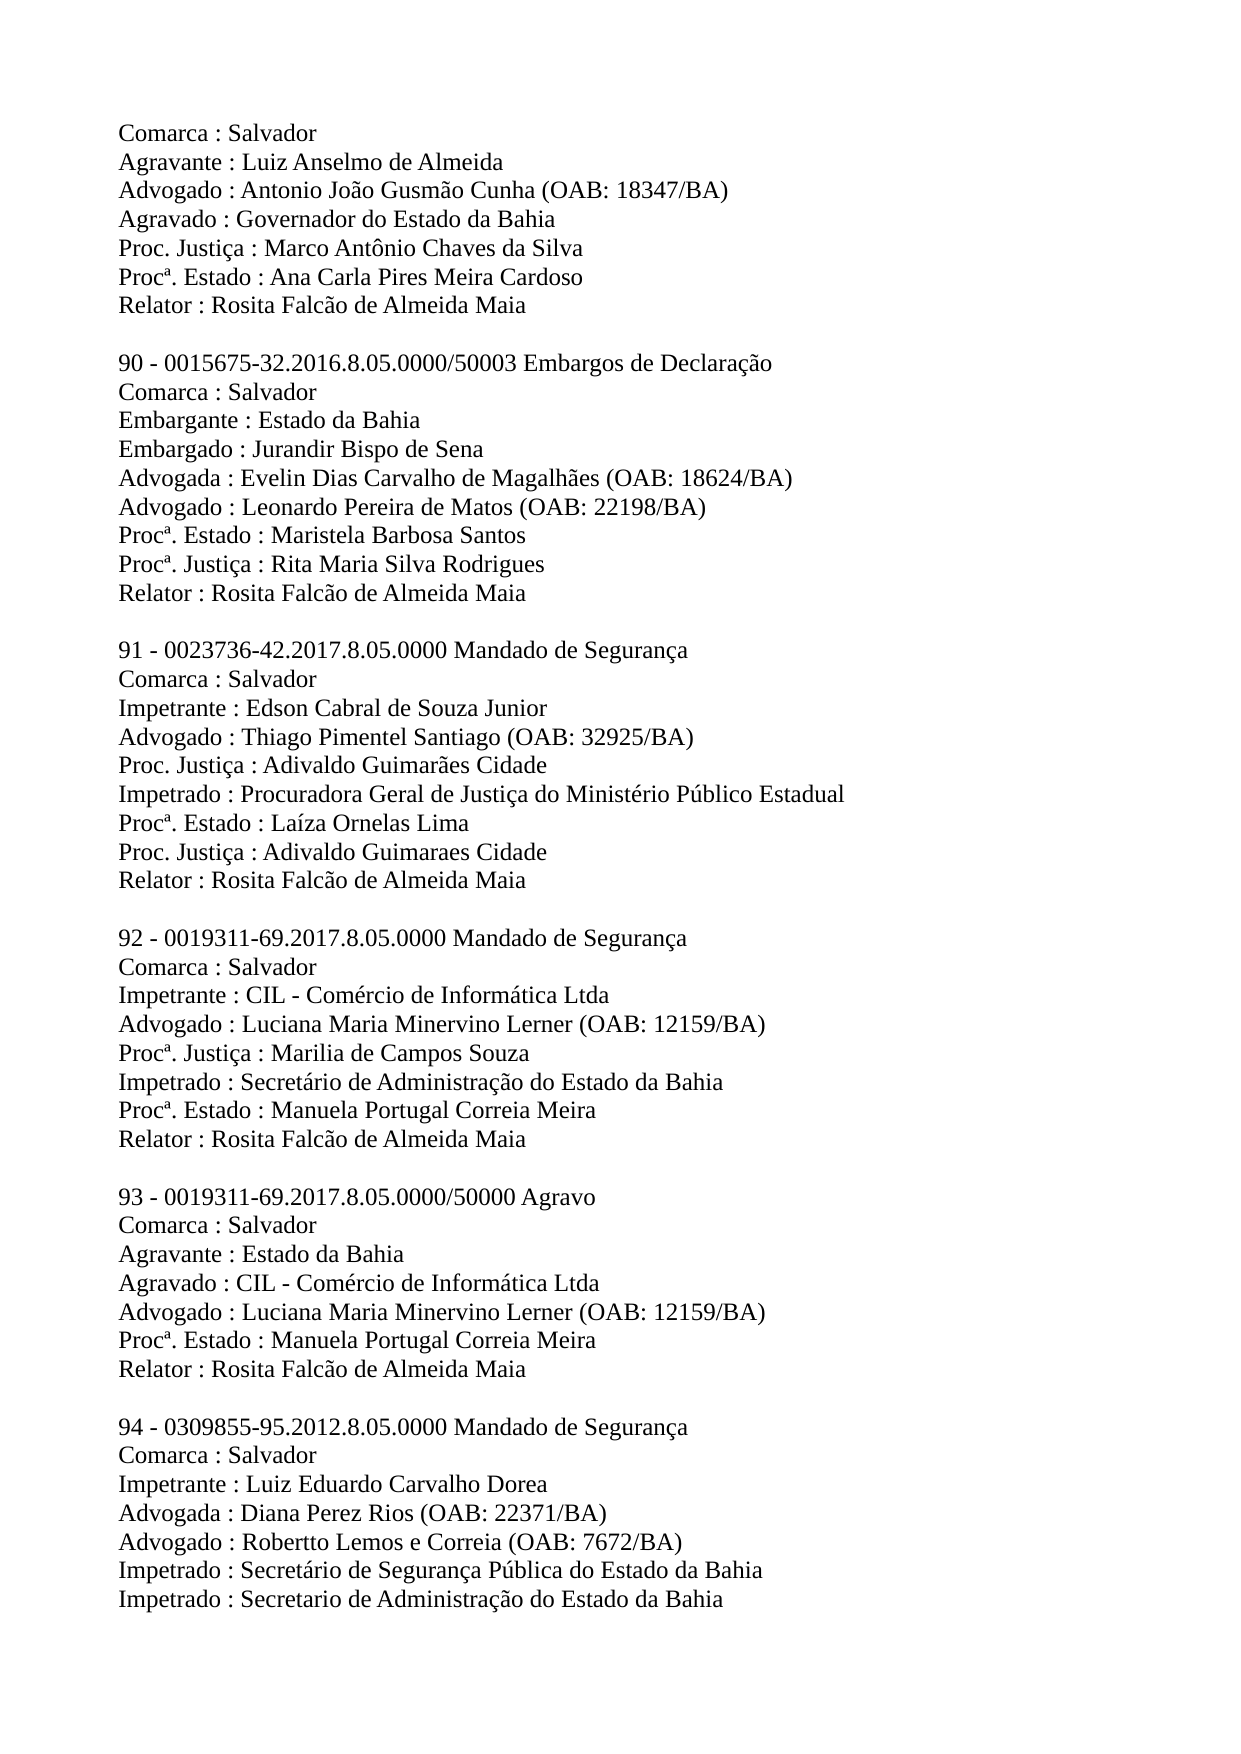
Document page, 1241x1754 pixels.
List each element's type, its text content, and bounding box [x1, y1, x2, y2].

text Agravante : Luiz Anselmo de Almeida Advogado : Antonio João Gusmão Cunha (OAB: 18347/BA) Agravado : Governador do Estado da Bahia Proc. Justiça : Marco Antônio Chaves da Silva Procª. Estado : Ana Carla Pires Meira Cardoso Relator : Rosita Falcão de Almeida Maia [118, 147, 1122, 319]
text Embargante : Estado da Bahia Embargado : Jurandir Bispo de Sena Advogada : Evelin Dias Carvalho de Magalhães (OAB: 18624/BA) Advogado : Leonardo Pereira de Matos (OAB: 22198/BA) Procª. Estado : Maristela Barbosa Santos Procª. Justiça : Rita Maria Silva Rodrigues Relator : Rosita Falcão de Almeida Maia [118, 406, 1122, 607]
text Comarca : Salvador [118, 1441, 1122, 1469]
text 91 - 0023736-42.2017.8.05.0000 Mandado de Segurança [118, 636, 1122, 664]
text Agravante : Estado da Bahia Agravado : CIL - Comércio de Informática Ltda Advogado : Luciana Maria Minervino Lerner (OAB: 12159/BA) Procª. Estado : Manuela Portugal Correia Meira Relator : Rosita Falcão de Almeida Maia [118, 1239, 1122, 1383]
text 94 - 0309855-95.2012.8.05.0000 Mandado de Segurança [118, 1412, 1122, 1441]
text Impetrante : Luiz Eduardo Carvalho Dorea Advogada : Diana Perez Rios (OAB: 22371/BA) Advogado : Robertto Lemos e Correia (OAB: 7672/BA) Impetrado : Secretário de Segurança Pública do Estado da Bahia Impetrado : Secretario de Administração do Estado da Bahia [118, 1469, 1122, 1613]
text Comarca : Salvador [118, 1211, 1122, 1239]
text Comarca : Salvador [118, 118, 1122, 147]
text 93 - 0019311-69.2017.8.05.0000/50000 Agravo [118, 1182, 1122, 1211]
text Impetrante : Edson Cabral de Souza Junior Advogado : Thiago Pimentel Santiago (OAB: 32925/BA) Proc. Justiça : Adivaldo Guimarães Cidade Impetrado : Procuradora Geral de Justiça do Ministério Público Estadual Procª. Estado : Laíza Ornelas Lima Proc. Justiça : Adivaldo Guimaraes Cidade Relator : Rosita Falcão de Almeida Maia [118, 693, 1122, 894]
text Comarca : Salvador [118, 664, 1122, 693]
text 90 - 0015675-32.2016.8.05.0000/50003 Embargos de Declaração [118, 348, 1122, 377]
text 92 - 0019311-69.2017.8.05.0000 Mandado de Segurança [118, 923, 1122, 952]
text Comarca : Salvador [118, 952, 1122, 981]
text Comarca : Salvador [118, 377, 1122, 406]
text Impetrante : CIL - Comércio de Informática Ltda Advogado : Luciana Maria Minervino Lerner (OAB: 12159/BA) Procª. Justiça : Marilia de Campos Souza Impetrado : Secretário de Administração do Estado da Bahia Procª. Estado : Manuela Portugal Correia Meira Relator : Rosita Falcão de Almeida Maia [118, 981, 1122, 1153]
